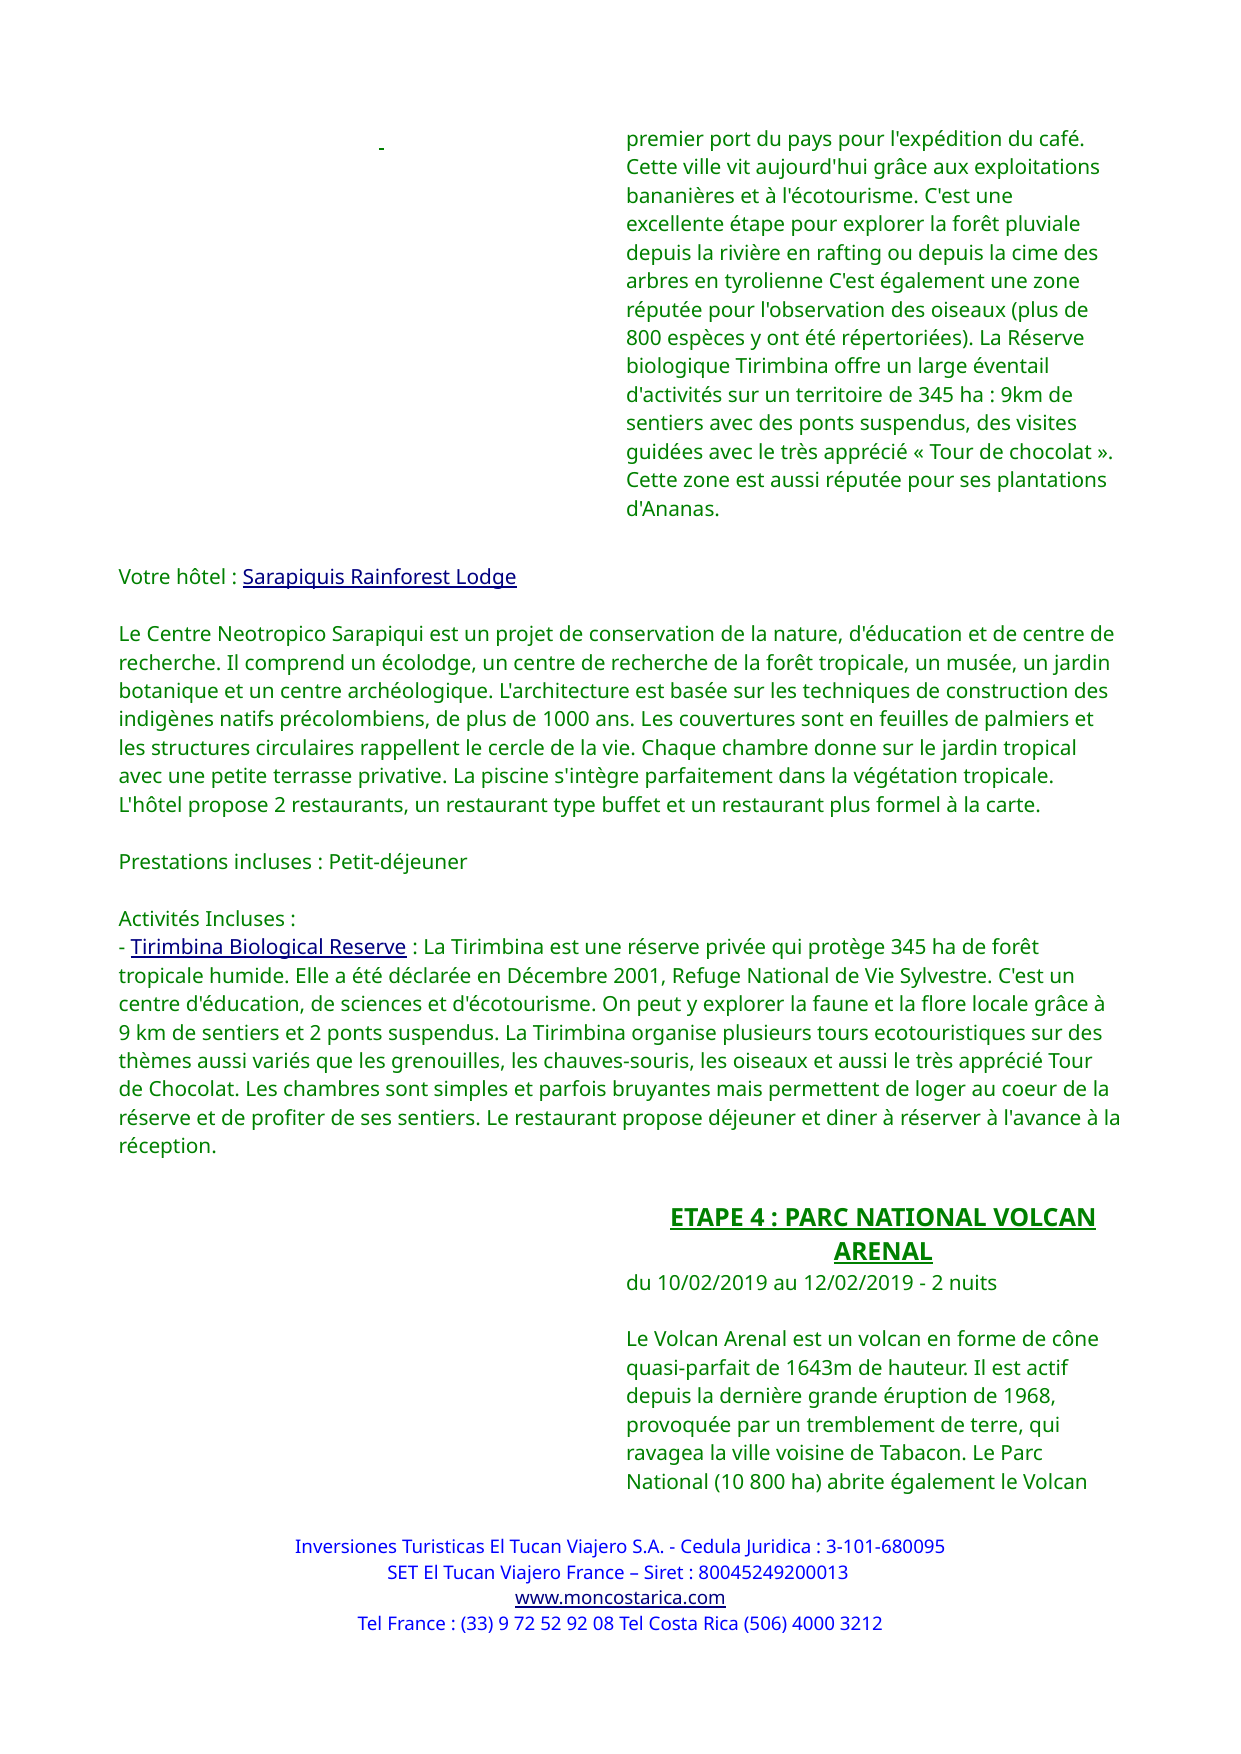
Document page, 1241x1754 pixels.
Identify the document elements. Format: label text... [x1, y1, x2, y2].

text Activités Incluses : [118, 904, 1122, 932]
text Votre hôtel : Sarapiquis Rainforest Lodge [118, 562, 1122, 590]
table_header [118, 118, 620, 528]
text Prestations incluses : Petit-déjeuner [118, 847, 1122, 875]
table_header ETAPE 4 : PARC NATIONAL VOLCAN ARENAL du 10/02/2019 au 12/02/2019 - 2 nuits Le Volcan Arenal est un volcan en forme de cône quasi-parfait de 1643m de hauteur. Il est actif depuis la dernière grande éruption de 1968, provoquée par un tremblement de terre, qui ravagea la ville voisine de Tabacon. Le Parc National (10 800 ha) abrite également le Volcan [620, 1194, 1122, 1501]
text Le Centre Neotropico Sarapiqui est un projet de conservation de la nature, d'éducation et de centre de recherche. Il comprend un écolodge, un centre de recherche de la forêt tropicale, un musée, un jardin botanique et un centre archéologique. L'architecture est basée sur les techniques de construction des indigènes natifs précolombiens, de plus de 1000 ans. Les couvertures sont en feuilles de palmiers et les structures circulaires rappellent le cercle de la vie. Chaque chambre donne sur le jardin tropical avec une petite terrasse privative. La piscine s'intègre parfaitement dans la végétation tropicale. L'hôtel propose 2 restaurants, un restaurant type buffet et un restaurant plus formel à la carte. [118, 619, 1122, 818]
text - Tirimbina Biological Reserve : La Tirimbina est une réserve privée qui protège 345 ha de forêt tropicale humide. Elle a été déclarée en Décembre 2001, Refuge National de Vie Sylvestre. C'est un centre d'éducation, de sciences et d'écotourisme. On peut y explorer la faune et la flore locale grâce à 9 km de sentiers et 2 ponts suspendus. La Tirimbina organise plusieurs tours ecotouristiques sur des thèmes aussi variés que les grenouilles, les chauves-souris, les oiseaux et aussi le très apprécié Tour de Chocolat. Les chambres sont simples et parfois bruyantes mais permettent de loger au coeur de la réserve et de profiter de ses sentiers. Le restaurant propose déjeuner et diner à réserver à l'avance à la réception. [118, 932, 1122, 1160]
table_header [118, 1194, 620, 1501]
table_header premier port du pays pour l'expédition du café. Cette ville vit aujourd'hui grâce aux exploitations bananières et à l'écotourisme. C'est une excellente étape pour explorer la forêt pluviale depuis la rivière en rafting ou depuis la cime des arbres en tyrolienne C'est également une zone réputée pour l'observation des oiseaux (plus de 800 espèces y ont été répertoriées). La Réserve biologique Tirimbina offre un large éventail d'activités sur un territoire de 345 ha : 9km de sentiers avec des ponts suspendus, des visites guidées avec le très apprécié « Tour de chocolat ». Cette zone est aussi réputée pour ses plantations d'Ananas. [620, 118, 1122, 528]
